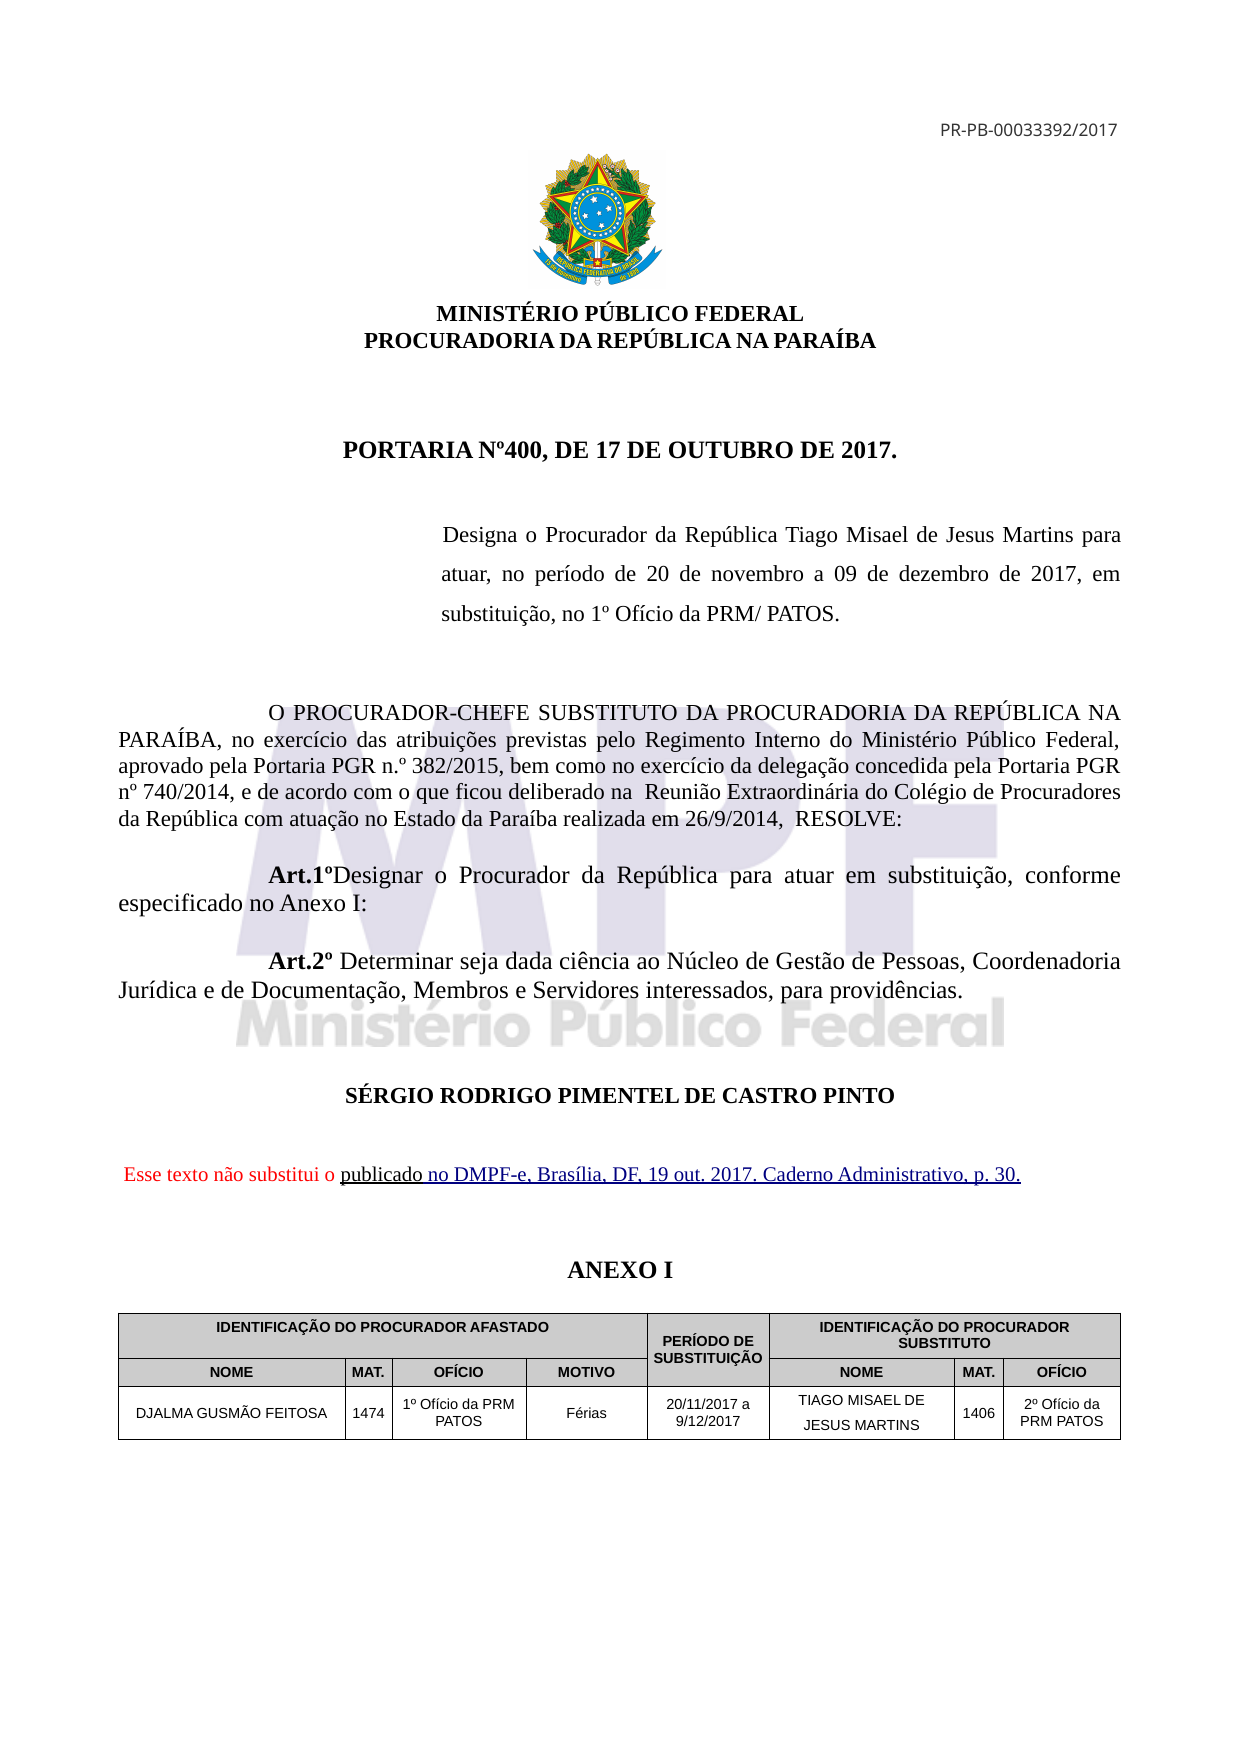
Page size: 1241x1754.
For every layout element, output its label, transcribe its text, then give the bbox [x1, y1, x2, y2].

table_cell MAT. [346, 1359, 392, 1386]
table_cell TIAGO MISAEL DE JESUS MARTINS [770, 1387, 954, 1439]
table_header PERÍODO DE SUBSTITUIÇÃO [648, 1314, 769, 1386]
table_header IDENTIFICAÇÃO DO PROCURADOR SUBSTITUTO [770, 1314, 1120, 1358]
text PR-PB-00033392/2017 [118, 118, 1122, 142]
text ANEXO I [118, 1255, 1122, 1284]
text Esse texto não substitui o publicado no DMPF-e, Brasília, DF, 19 out. 2017. Caderno Administrativo, p. 30. [118, 1161, 1122, 1186]
table_cell 1474 [346, 1387, 392, 1439]
text O PROCURADOR-CHEFE SUBSTITUTO DA PROCURADORIA DA REPÚBLICA NA PARAÍBA, no exercício das atribuições previstas pelo Regimento Interno do Ministério Público Federal, aprovado pela Portaria PGR n.º 382/2015, bem como no exercício da delegação concedida pela Portaria PGR nº 740/2014, e de acordo com o que ficou deliberado na Reunião Extraordinária do Colégio de Procuradores da República com atuação no Estado da Paraíba realizada em 26/9/2014, RESOLVE: [118, 697, 1122, 831]
table_cell 1406 [955, 1387, 1003, 1439]
text MINISTÉRIO PÚBLICO FEDERAL [118, 301, 1122, 327]
table_cell 1º Ofício da PRM PATOS [393, 1387, 526, 1439]
table_cell OFÍCIO [393, 1359, 526, 1386]
table_cell OFÍCIO [1004, 1359, 1120, 1386]
picture [236, 1003, 1004, 1047]
text PROCURADORIA DA REPÚBLICA NA PARAÍBA [118, 327, 1122, 353]
table_cell MAT. [955, 1359, 1003, 1386]
picture [528, 150, 667, 289]
table_cell NOME [770, 1359, 954, 1386]
text Designa o Procurador da República Tiago Misael de Jesus Martins para atuar, no período de 20 de novembro a 09 de dezembro de 2017, em substituição, no 1º Ofício da PRM/ PATOS. [441, 521, 1122, 626]
text Art.2º Determinar seja dada ciência ao Núcleo de Gestão de Pessoas, Coordenadoria Jurídica e de Documentação, Membros e Servidores interessados, para providências. [118, 946, 1122, 1003]
table_cell DJALMA GUSMÃO FEITOSA [119, 1387, 345, 1439]
picture [236, 831, 1004, 860]
text SÉRGIO RODRIGO PIMENTEL DE CASTRO PINTO [118, 1082, 1122, 1109]
table_cell 20/11/2017 a 9/12/2017 [648, 1387, 769, 1439]
table_header IDENTIFICAÇÃO DO PROCURADOR AFASTADO [119, 1314, 647, 1358]
picture [236, 917, 1004, 946]
table_cell Férias [527, 1387, 647, 1439]
table_cell 2º Ofício da PRM PATOS [1004, 1387, 1120, 1439]
text PORTARIA Nº400, DE 17 DE OUTUBRO DE 2017. [118, 435, 1122, 463]
table_cell MOTIVO [527, 1359, 647, 1386]
text Art.1ºDesignar o Procurador da República para atuar em substituição, conforme especificado no Anexo I: [118, 860, 1122, 917]
table_cell NOME [119, 1359, 345, 1386]
